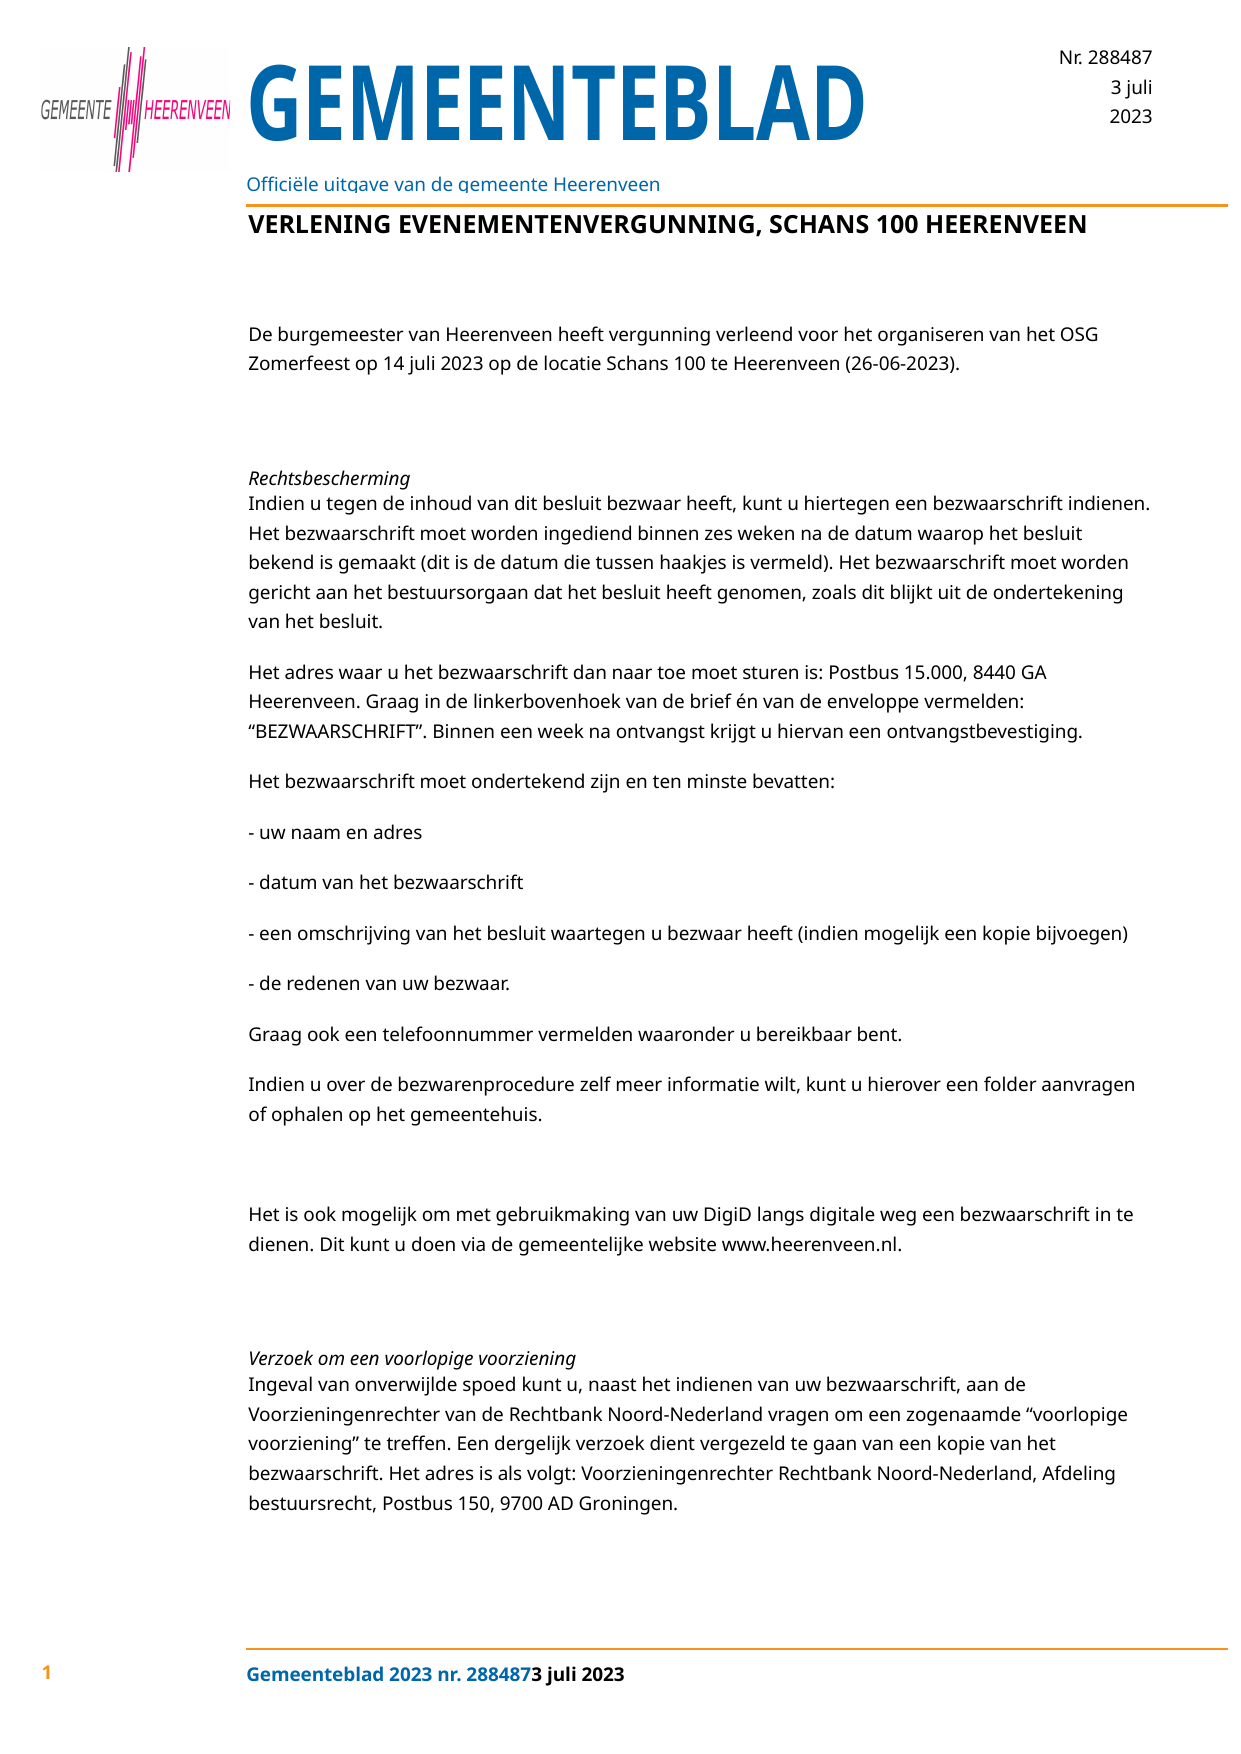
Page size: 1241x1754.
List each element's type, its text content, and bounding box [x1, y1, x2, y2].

text - de redenen van uw bezwaar. [248, 970, 1152, 996]
text Het bezwaarschrift moet ondertekend zijn en ten minste bevatten: [248, 769, 1152, 794]
text De burgemeester van Heerenveen heeft vergunning verleend voor het organiseren van het OSG Zomerfeest op 14 juli 2023 op de locatie Schans 100 te Heerenveen (26-06-2023). [248, 321, 1152, 376]
text Graag ook een telefoonnummer vermelden waaronder u bereikbaar bent. [248, 1021, 1152, 1047]
text - een omschrijving van het besluit waartegen u bezwaar heeft (indien mogelijk een kopie bijvoegen) [248, 920, 1152, 946]
text VERLENING EVENEMENTENVERGUNNING, SCHANS 100 HEERENVEEN [248, 207, 1152, 241]
text Indien u over de bezwarenprocedure zelf meer informatie wilt, kunt u hierover een folder aanvragen of ophalen op het gemeentehuis. [248, 1071, 1152, 1127]
text Rechtsbescherming [248, 465, 1152, 490]
text - uw naam en adres [248, 819, 1152, 845]
text Het is ook mogelijk om met gebruikmaking van uw DigiD langs digitale weg een bezwaarschrift in te dienen. Dit kunt u doen via de gemeentelijke website www.heerenveen.nl. [248, 1202, 1152, 1257]
text Indien u tegen de inhoud van dit besluit bezwaar heeft, kunt u hiertegen een bezwaarschrift indienen. Het bezwaarschrift moet worden ingediend binnen zes weken na de datum waarop het besluit bekend is gemaakt (dit is de datum die tussen haakjes is vermeld). Het bezwaarschrift moet worden gericht aan het bestuursorgaan dat het besluit heeft genomen, zoals dit blijkt uit de ondertekening van het besluit. [248, 490, 1152, 634]
text - datum van het bezwaarschrift [248, 869, 1152, 895]
text Verzoek om een voorlopige voorziening [248, 1346, 1152, 1371]
text Het adres waar u het bezwaarschrift dan naar toe moet sturen is: Postbus 15.000, 8440 GA Heerenveen. Graag in de linkerbovenhoek van de brief én van de enveloppe vermelden: “BEZWAARSCHRIFT”. Binnen een week na ontvangst krijgt u hiervan een ontvangstbevestiging. [248, 659, 1152, 744]
text Ingeval van onverwijlde spoed kunt u, naast het indienen van uw bezwaarschrift, aan de Voorzieningenrechter van de Rechtbank Noord-Nederland vragen om een zogenaamde “voorlopige voorziening” te treffen. Een dergelijk verzoek dient vergezeld te gaan van een kopie van het bezwaarschrift. Het adres is als volgt: Voorzieningenrechter Rechtbank Noord-Nederland, Afdeling bestuursrecht, Postbus 150, 9700 AD Groningen. [248, 1371, 1152, 1515]
picture [41, 47, 231, 172]
